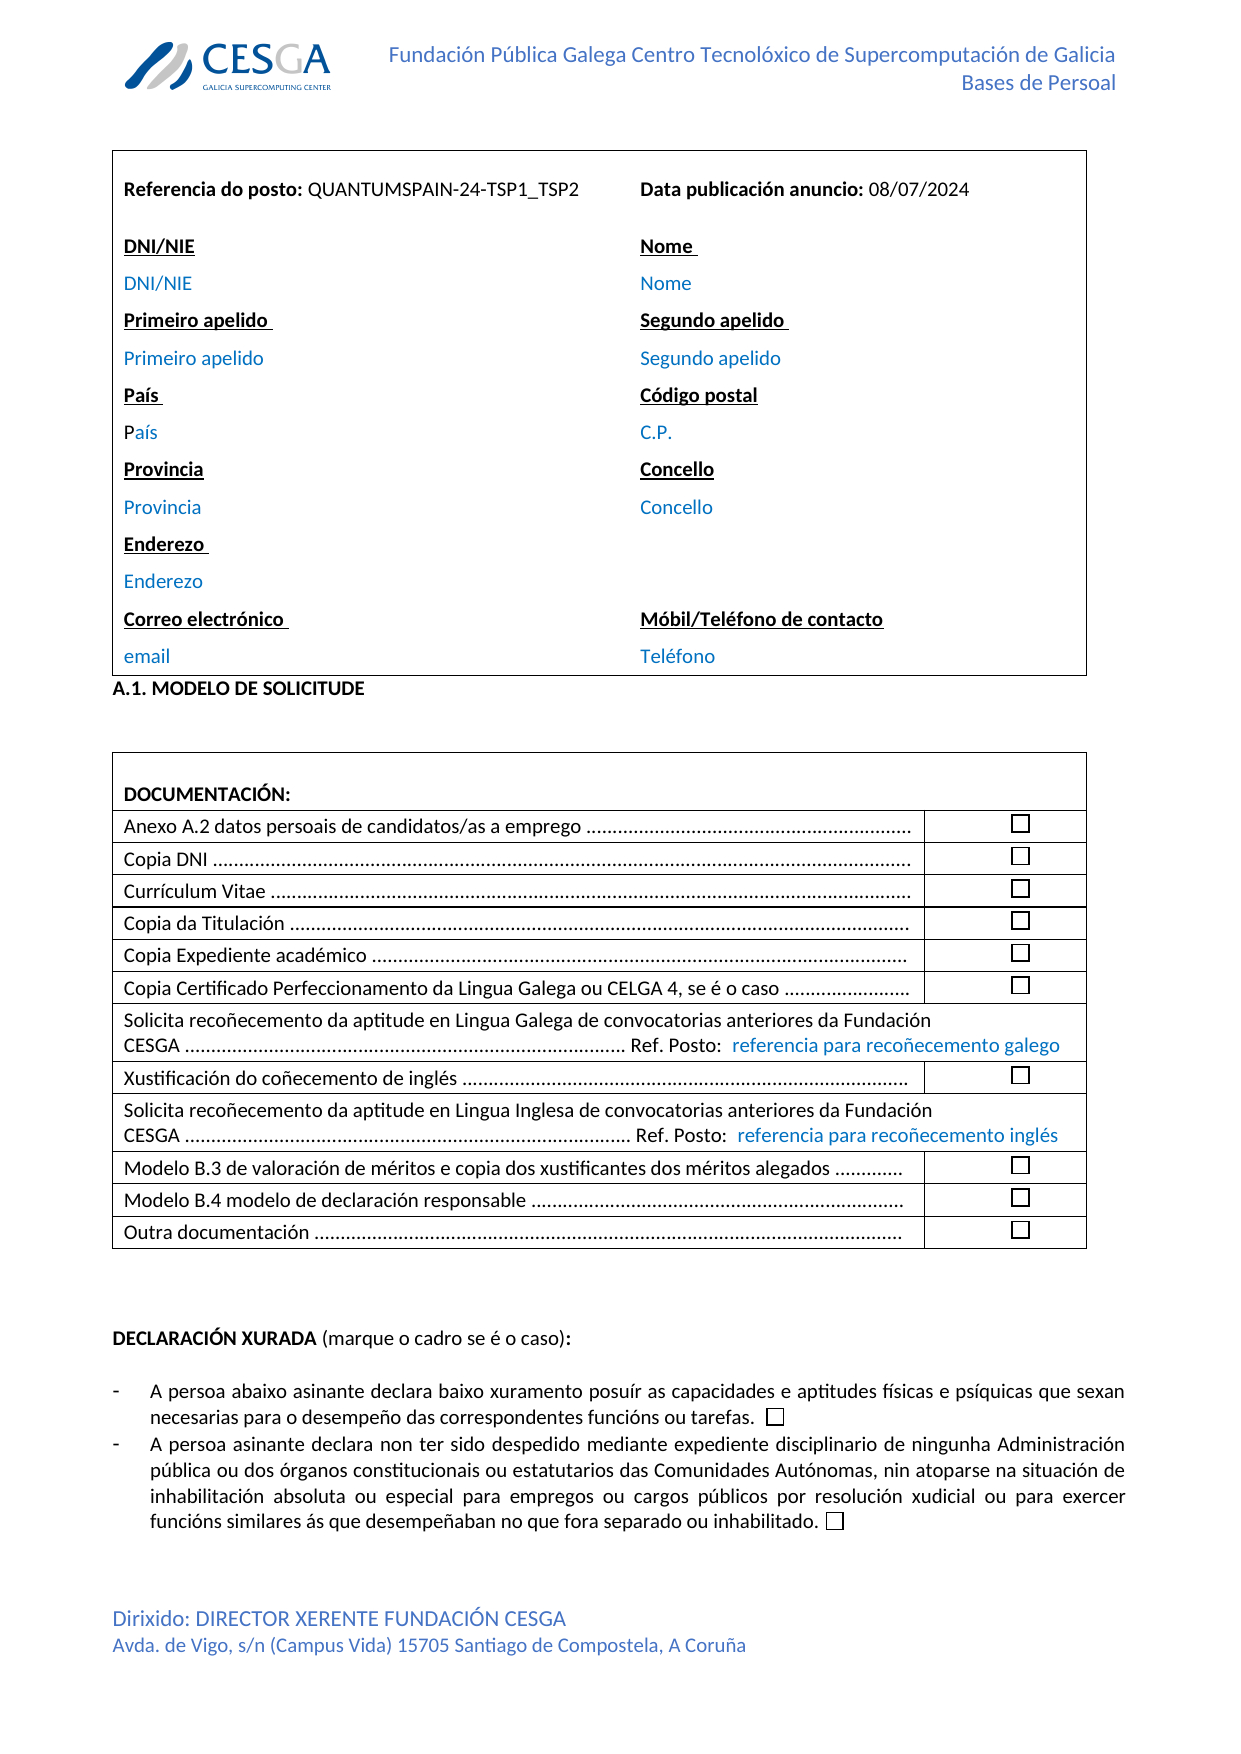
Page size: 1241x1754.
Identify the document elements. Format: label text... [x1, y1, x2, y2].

table_cell Teléfono [629, 637, 1086, 674]
table_cell Outra documentación ................................................................................................................ [113, 1217, 924, 1248]
table_header DOCUMENTACIÓN: [113, 753, 1086, 809]
table_cell Primeiro apelido [113, 339, 629, 376]
table_cell Provincia [113, 451, 629, 488]
table_cell Concello [629, 451, 1086, 488]
table_cell Enderezo [113, 563, 1086, 600]
table_cell Segundo apelido [629, 302, 1086, 339]
table_cell País [113, 376, 629, 413]
table_cell Modelo B.4 modelo de declaración responsable ....................................................................... [113, 1184, 924, 1216]
table_cell Solicita recoñecemento da aptitude en Lingua Galega de convocatorias anteriores da Fundación CESGA .................................................................................... Ref. Posto: referencia para recoñecemento galego [113, 1004, 1086, 1061]
table_cell [925, 843, 1086, 874]
table_cell País [113, 414, 629, 451]
table_cell [925, 1217, 1086, 1248]
table_header Referencia do posto: QUANTUMSPAIN-24-TSP1_TSP2 [113, 151, 629, 227]
table_cell Nome [629, 227, 1086, 264]
table_cell Copia DNI ..................................................................................................................................... [113, 843, 924, 874]
table_cell DNI/NIE [113, 227, 629, 264]
table_cell Anexo A.2 datos persoais de candidatos/as a emprego .............................................................. [113, 811, 924, 842]
table_cell [925, 908, 1086, 939]
table_cell Currículum Vitae .......................................................................................................................... [113, 875, 924, 906]
table_cell [925, 811, 1086, 842]
table_cell Móbil/Teléfono de contacto [629, 600, 1086, 637]
table_cell Enderezo [113, 525, 1086, 563]
table_cell Segundo apelido [629, 339, 1086, 376]
table_cell Copia Certificado Perfeccionamento da Lingua Galega ou CELGA 4, se é o caso ........................ [113, 972, 924, 1003]
table_cell [925, 875, 1086, 906]
table_cell Correo electrónico [113, 600, 629, 637]
table_cell [925, 1062, 1086, 1093]
table_cell Primeiro apelido [113, 302, 629, 339]
table_cell Provincia [113, 488, 629, 525]
text A.1. MODELO DE SOLICITUDE [112, 676, 1128, 701]
list A persoa abaixo asinante declara baixo xuramento posuír as capacidades e aptitudes físicas e psíquicas que sexan necesarias para o desempeño das correspondentes funcións ou tarefas. [112, 1376, 1128, 1429]
table_cell [925, 1152, 1086, 1183]
table_cell [925, 972, 1086, 1003]
table_cell Concello [629, 488, 1086, 525]
table_cell Modelo B.3 de valoración de méritos e copia dos xustificantes dos méritos alegados ............. [113, 1152, 924, 1183]
text DECLARACIÓN XURADA (marque o cadro se é o caso): [112, 1325, 1128, 1351]
list A persoa asinante declara non ter sido despedido mediante expediente disciplinario de ningunha Administración pública ou dos órganos constitucionais ou estatutarios das Comunidades Autónomas, nin atoparse na situación de inhabilitación absoluta ou especial para empregos ou cargos públicos por resolución xudicial ou para exercer funcións similares ás que desempeñaban no que fora separado ou inhabilitado. [112, 1429, 1128, 1534]
picture [123, 39, 333, 94]
table_cell Xustificación do coñecemento de inglés ..................................................................................... [113, 1062, 924, 1093]
table_cell C.P. [629, 414, 1086, 451]
table_cell Copia Expediente académico ...................................................................................................... [113, 940, 924, 971]
table_cell Código postal [629, 376, 1086, 413]
table_cell Copia da Titulación ...................................................................................................................... [113, 908, 924, 939]
table_cell Nome [629, 264, 1086, 302]
table_header Data publicación anuncio: 08/07/2024 [629, 151, 1086, 227]
table_cell email [113, 637, 629, 674]
table_cell Solicita recoñecemento da aptitude en Lingua Inglesa de convocatorias anteriores da Fundación CESGA ..................................................................................... Ref. Posto: referencia para recoñecemento inglés [113, 1094, 1086, 1151]
table_cell DNI/NIE [113, 264, 629, 302]
table_cell [925, 1184, 1086, 1216]
table_cell [925, 940, 1086, 971]
